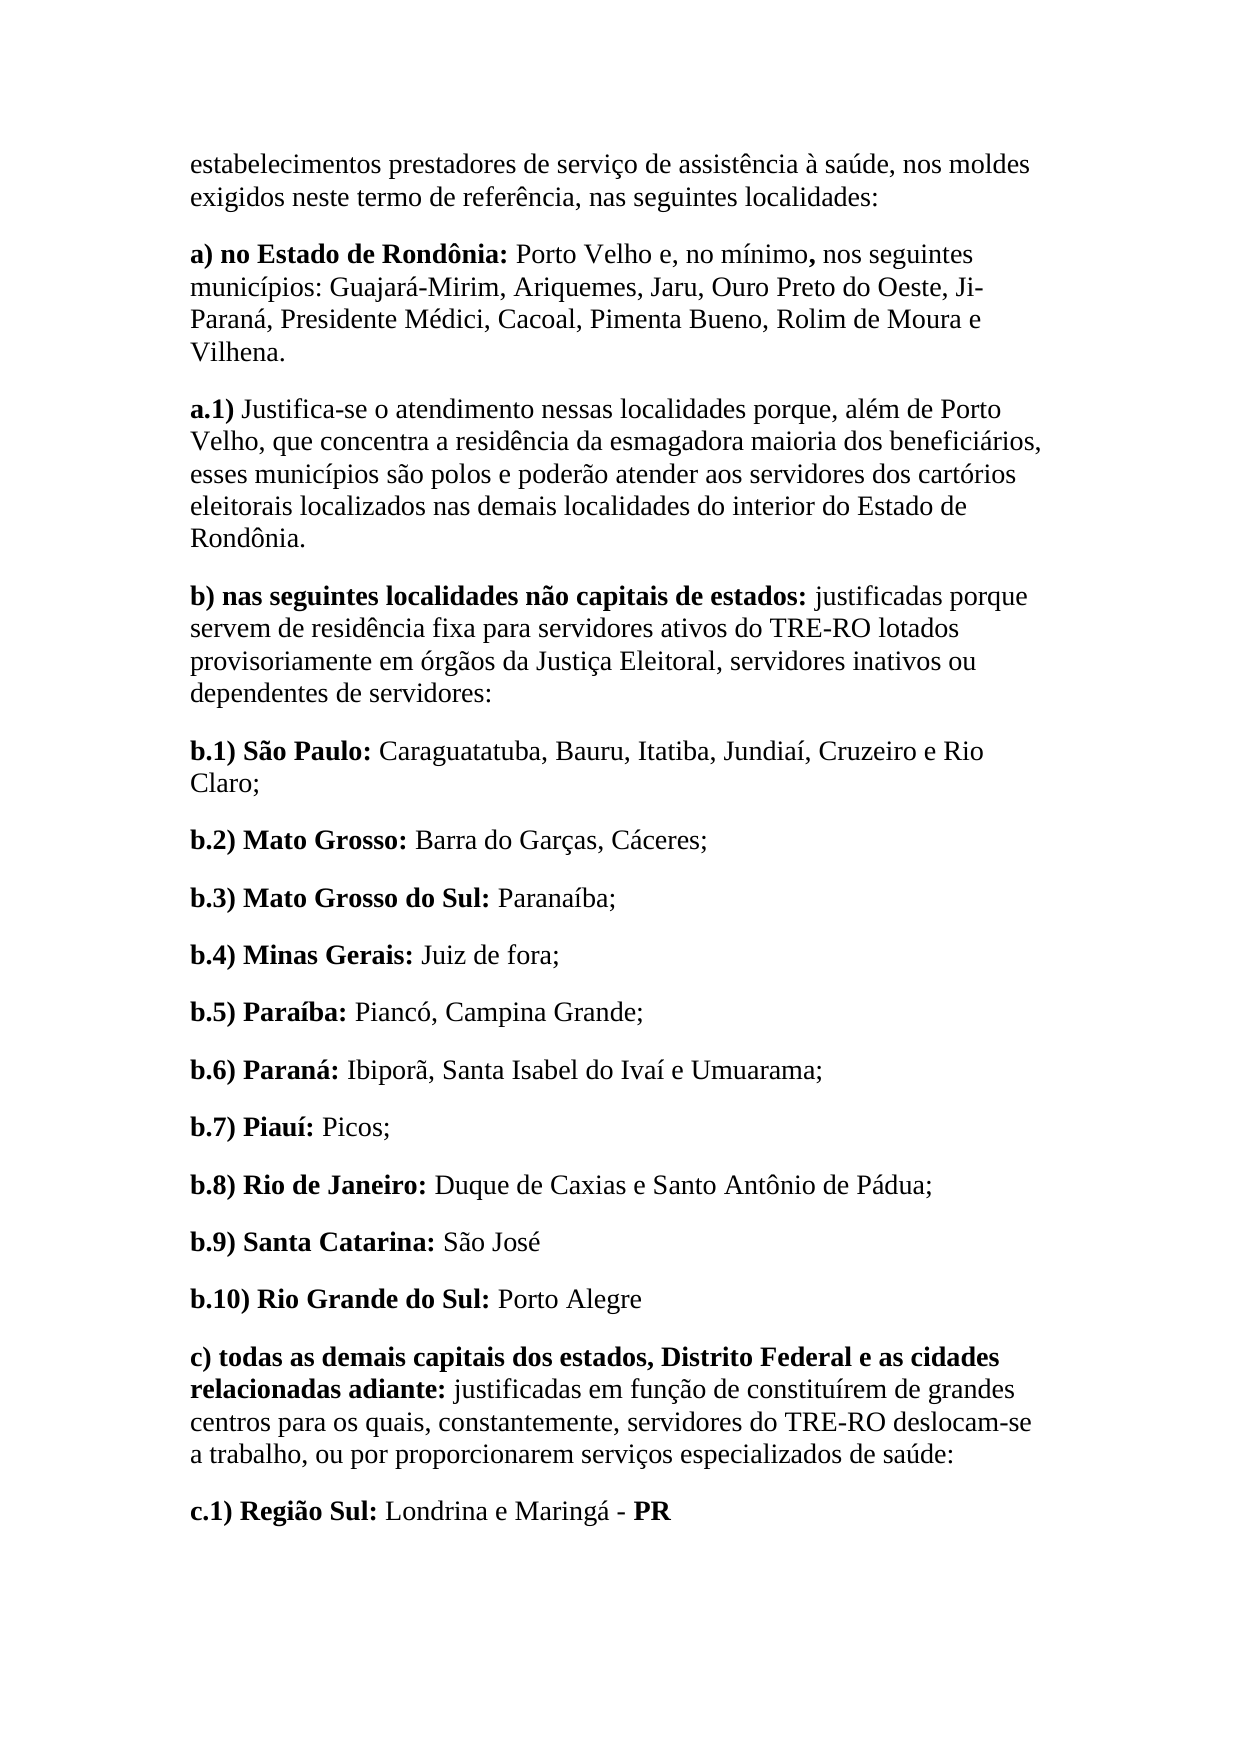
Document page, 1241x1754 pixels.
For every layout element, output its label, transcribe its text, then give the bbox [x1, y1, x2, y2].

text b.3) Mato Grosso do Sul: Paranaíba; [190, 881, 1051, 913]
text c) todas as demais capitais dos estados, Distrito Federal e as cidades relacionadas adiante: justificadas em função de constituírem de grandes centros para os quais, constantemente, servidores do TRE-RO deslocam-se a trabalho, ou por proporcionarem serviços especializados de saúde: [190, 1340, 1051, 1469]
text b.9) Santa Catarina: São José [190, 1225, 1051, 1257]
text b.5) Paraíba: Piancó, Campina Grande; [190, 996, 1051, 1028]
text a.1) Justifica-se o atendimento nessas localidades porque, além de Porto Velho, que concentra a residência da esmagadora maioria dos beneficiários, esses municípios são polos e poderão atender aos servidores dos cartórios eleitorais localizados nas demais localidades do interior do Estado de Rondônia. [190, 392, 1051, 554]
text b.6) Paraná: Ibiporã, Santa Isabel do Ivaí e Umuarama; [190, 1053, 1051, 1085]
text c.1) Região Sul: Londrina e Maringá - PR [190, 1494, 1051, 1527]
text b.8) Rio de Janeiro: Duque de Caxias e Santo Antônio de Pádua; [190, 1168, 1051, 1200]
text b.7) Piauí: Picos; [190, 1110, 1051, 1143]
text b.2) Mato Grosso: Barra do Garças, Cáceres; [190, 823, 1051, 856]
text b.10) Rio Grande do Sul: Porto Alegre [190, 1282, 1051, 1315]
text b.1) São Paulo: Caraguatatuba, Bauru, Itatiba, Jundiaí, Cruzeiro e Rio Claro; [190, 733, 1051, 798]
text a) no Estado de Rondônia: Porto Velho e, no mínimo, nos seguintes municípios: Guajará-Mirim, Ariquemes, Jaru, Ouro Preto do Oeste, Ji-Paraná, Presidente Médici, Cacoal, Pimenta Bueno, Rolim de Moura e Vilhena. [190, 237, 1051, 367]
text b) nas seguintes localidades não capitais de estados: justificadas porque servem de residência fixa para servidores ativos do TRE-RO lotados provisoriamente em órgãos da Justiça Eleitoral, servidores inativos ou dependentes de servidores: [190, 579, 1051, 708]
text estabelecimentos prestadores de serviço de assistência à saúde, nos moldes exigidos neste termo de referência, nas seguintes localidades: [190, 148, 1051, 212]
text b.4) Minas Gerais: Juiz de fora; [190, 938, 1051, 971]
